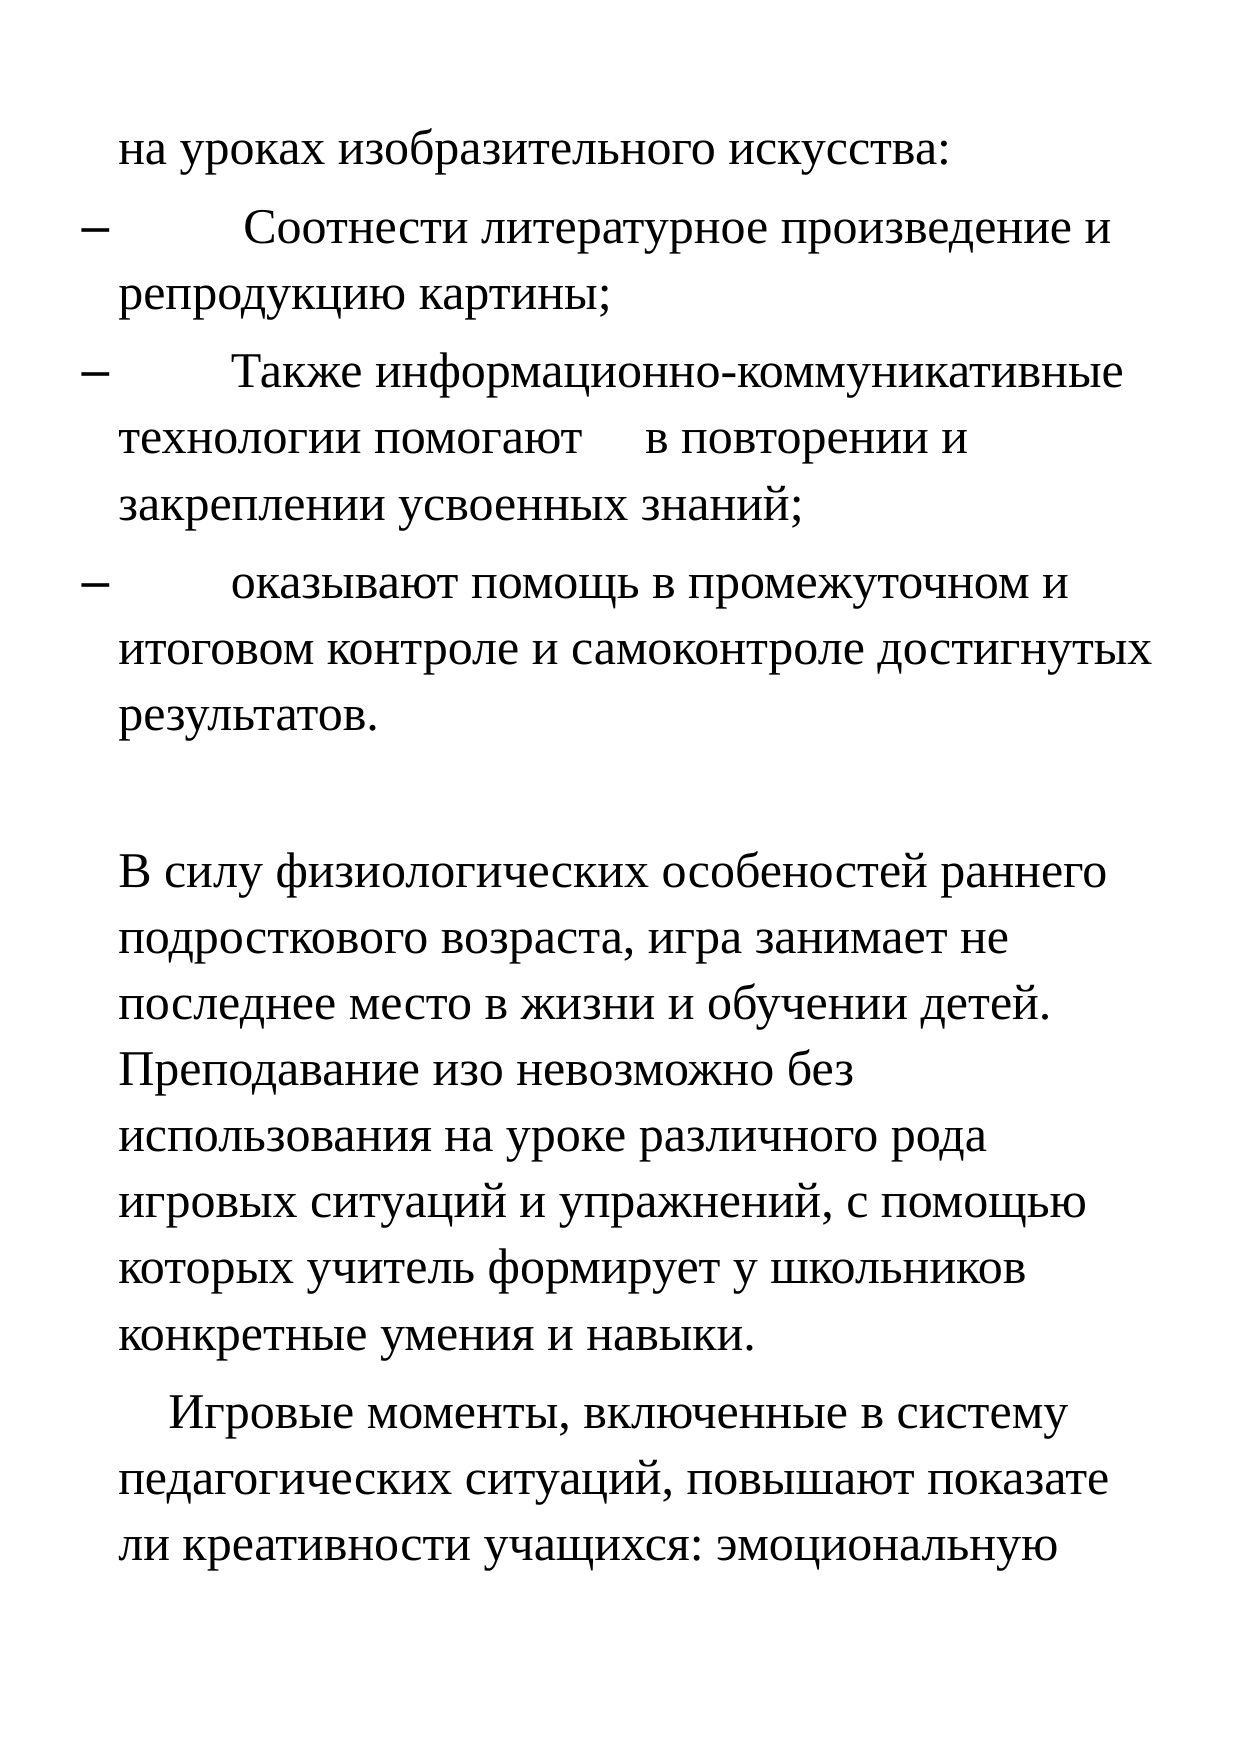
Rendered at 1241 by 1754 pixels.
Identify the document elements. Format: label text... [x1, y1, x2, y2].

list Игровые моменты, включенные в систему педагогических ситуаций, повышают показате ли креативности учащихся: эмоциональную [81, 1382, 1173, 1571]
list В силу физиологических особеностей раннего подросткового возраста, игра занимает не последнее место в жизни и обучении детей. Преподавание изо невозможно без использования на уроке различного рода игровых ситуаций и упражнений, с помощью которых учитель формирует у школьников конкретные умения и навыки. [81, 841, 1173, 1361]
text на уроках изобразительного искусства: [81, 118, 1173, 176]
list Также информационно-коммуникативные технологии помогают в повторении и закреплении усвоенных знаний; [81, 341, 1173, 531]
list Соотнести литературное произведение и репродукцию картины; [81, 197, 1173, 320]
list оказывают помощь в промежуточном и итоговом контроле и самоконтроле достигнутых результатов. [81, 552, 1173, 741]
